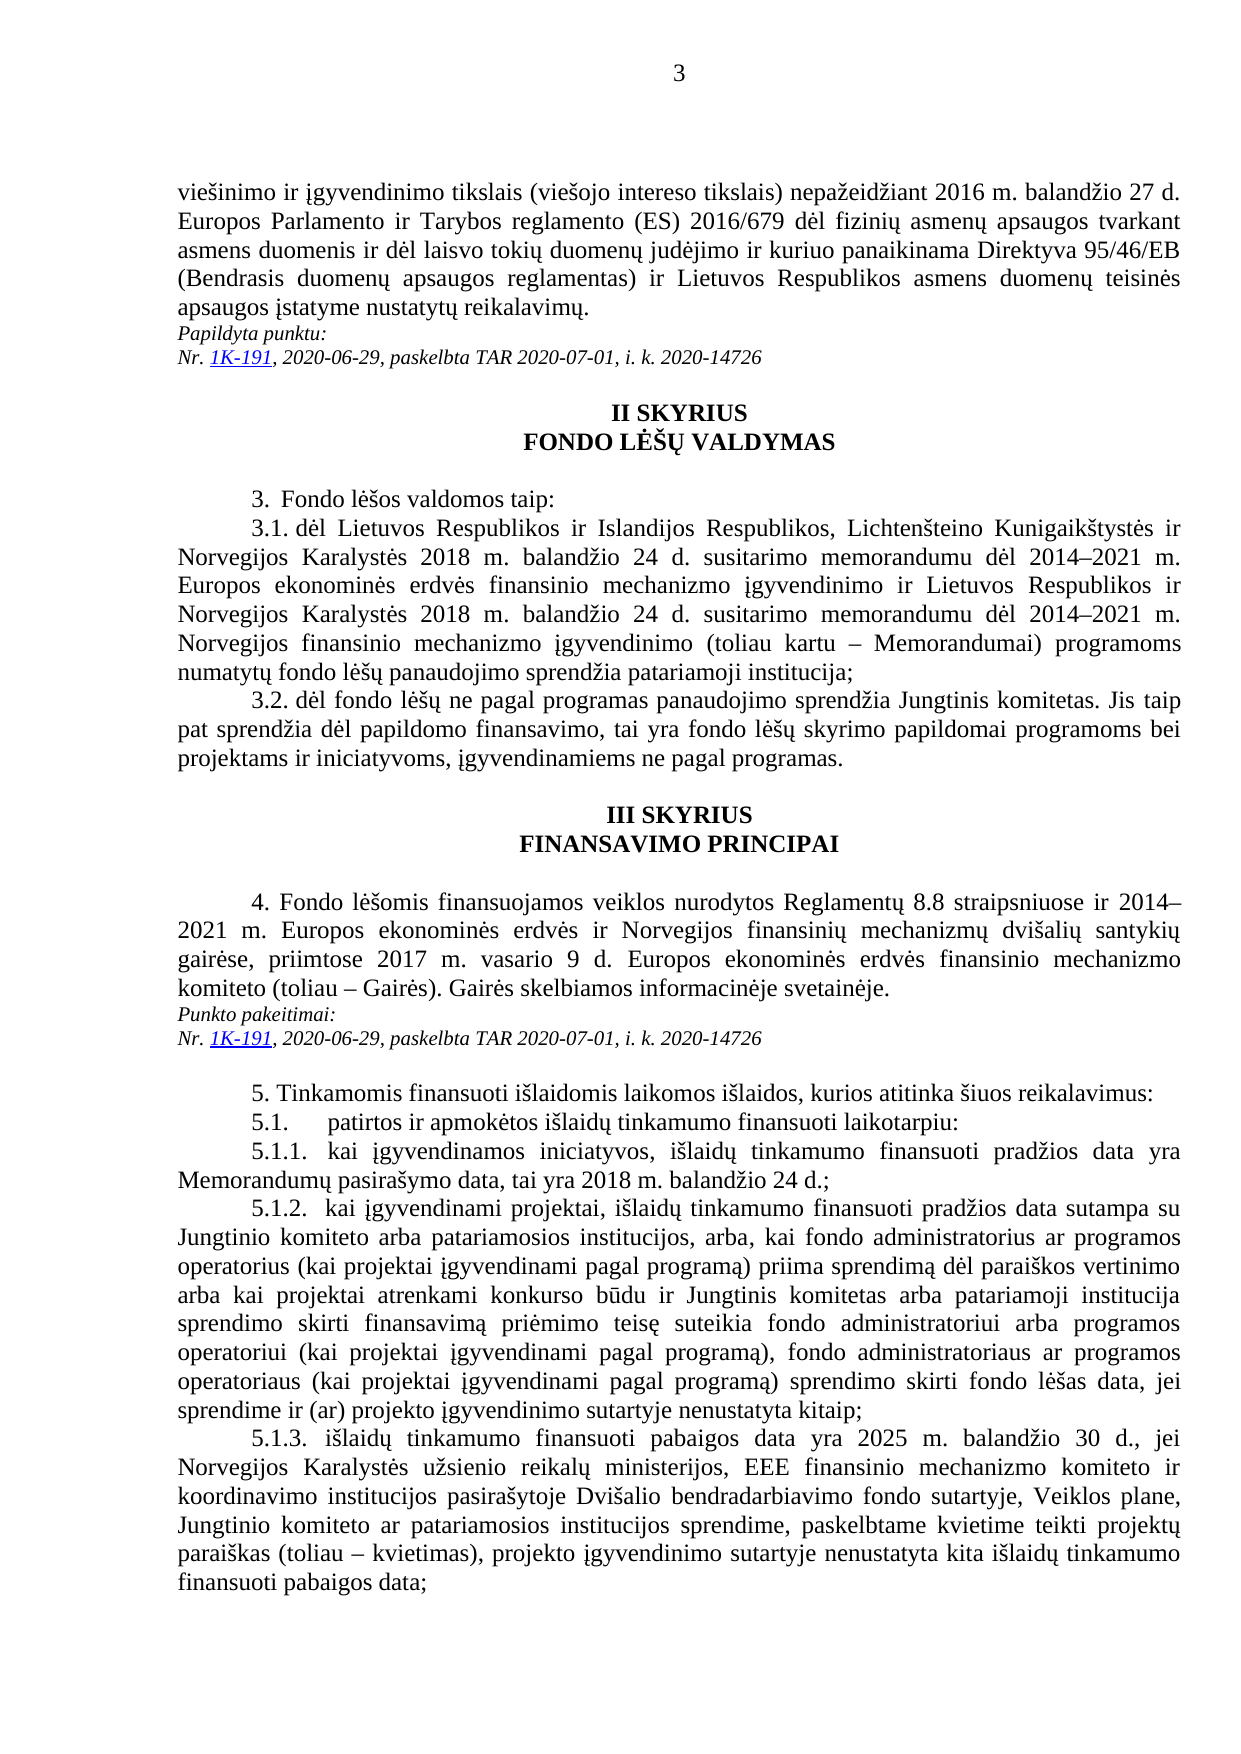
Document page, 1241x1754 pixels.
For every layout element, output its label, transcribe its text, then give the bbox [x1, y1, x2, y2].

text FONDO LĖŠŲ VALDYMAS [177, 427, 1181, 455]
text 3. Fondo lėšos valdomos taip: [177, 484, 1181, 513]
text Nr. 1K-191, 2020-06-29, paskelbta TAR 2020-07-01, i. k. 2020-14726 [177, 345, 1181, 369]
text 5.1.2. kai įgyvendinami projektai, išlaidų tinkamumo finansuoti pradžios data sutampa su Jungtinio komiteto arba patariamosios institucijos, arba, kai fondo administratorius ar programos operatorius (kai projektai įgyvendinami pagal programą) priima sprendimą dėl paraiškos vertinimo arba kai projektai atrenkami konkurso būdu ir Jungtinis komitetas arba patariamoji institucija sprendimo skirti finansavimą priėmimo teisę suteikia fondo administratoriui arba programos operatoriui (kai projektai įgyvendinami pagal programą), fondo administratoriaus ar programos operatoriaus (kai projektai įgyvendinami pagal programą) sprendimo skirti fondo lėšas data, jei sprendime ir (ar) projekto įgyvendinimo sutartyje nenustatyta kitaip; [177, 1193, 1181, 1423]
text FINANSAVIMO PRINCIPAI [177, 829, 1181, 858]
text 5.1.1. kai įgyvendinamos iniciatyvos, išlaidų tinkamumo finansuoti pradžios data yra Memorandumų pasirašymo data, tai yra 2018 m. balandžio 24 d.; [177, 1136, 1181, 1193]
text 5. Tinkamomis finansuoti išlaidomis laikomos išlaidos, kurios atitinka šiuos reikalavimus: [177, 1078, 1181, 1107]
text viešinimo ir įgyvendinimo tikslais (viešojo intereso tikslais) nepažeidžiant 2016 m. balandžio 27 d. Europos Parlamento ir Tarybos reglamento (ES) 2016/679 dėl fizinių asmenų apsaugos tvarkant asmens duomenis ir dėl laisvo tokių duomenų judėjimo ir kuriuo panaikinama Direktyva 95/46/EB (Bendrasis duomenų apsaugos reglamentas) ir Lietuvos Respublikos asmens duomenų teisinės apsaugos įstatyme nustatytų reikalavimų. [177, 177, 1181, 321]
text 3.1. dėl Lietuvos Respublikos ir Islandijos Respublikos, Lichtenšteino Kunigaikštystės ir Norvegijos Karalystės 2018 m. balandžio 24 d. susitarimo memorandumu dėl 2014–2021 m. Europos ekonominės erdvės finansinio mechanizmo įgyvendinimo ir Lietuvos Respublikos ir Norvegijos Karalystės 2018 m. balandžio 24 d. susitarimo memorandumu dėl 2014–2021 m. Norvegijos finansinio mechanizmo įgyvendinimo (toliau kartu – Memorandumai) programoms numatytų fondo lėšų panaudojimo sprendžia patariamoji institucija; [177, 513, 1181, 685]
text 4. Fondo lėšomis finansuojamos veiklos nurodytos Reglamentų 8.8 straipsniuose ir 2014–2021 m. Europos ekonominės erdvės ir Norvegijos finansinių mechanizmų dvišalių santykių gairėse, priimtose 2017 m. vasario 9 d. Europos ekonominės erdvės finansinio mechanizmo komiteto (toliau – Gairės). Gairės skelbiamos informacinėje svetainėje. [177, 887, 1181, 1002]
text 3.2. dėl fondo lėšų ne pagal programas panaudojimo sprendžia Jungtinis komitetas. Jis taip pat sprendžia dėl papildomo finansavimo, tai yra fondo lėšų skyrimo papildomai programoms bei projektams ir iniciatyvoms, įgyvendinamiems ne pagal programas. [177, 685, 1181, 772]
text III SKYRIUS [177, 800, 1181, 829]
text 5.1. patirtos ir apmokėtos išlaidų tinkamumo finansuoti laikotarpiu: [177, 1107, 1181, 1136]
text Punkto pakeitimai: [177, 1002, 1181, 1026]
text 5.1.3. išlaidų tinkamumo finansuoti pabaigos data yra 2025 m. balandžio 30 d., jei Norvegijos Karalystės užsienio reikalų ministerijos, EEE finansinio mechanizmo komiteto ir koordinavimo institucijos pasirašytoje Dvišalio bendradarbiavimo fondo sutartyje, Veiklos plane, Jungtinio komiteto ar patariamosios institucijos sprendime, paskelbtame kvietime teikti projektų paraiškas (toliau – kvietimas), projekto įgyvendinimo sutartyje nenustatyta kita išlaidų tinkamumo finansuoti pabaigos data; [177, 1423, 1181, 1596]
text II SKYRIUS [177, 398, 1181, 427]
text Papildyta punktu: [177, 321, 1181, 345]
text Nr. 1K-191, 2020-06-29, paskelbta TAR 2020-07-01, i. k. 2020-14726 [177, 1026, 1181, 1050]
